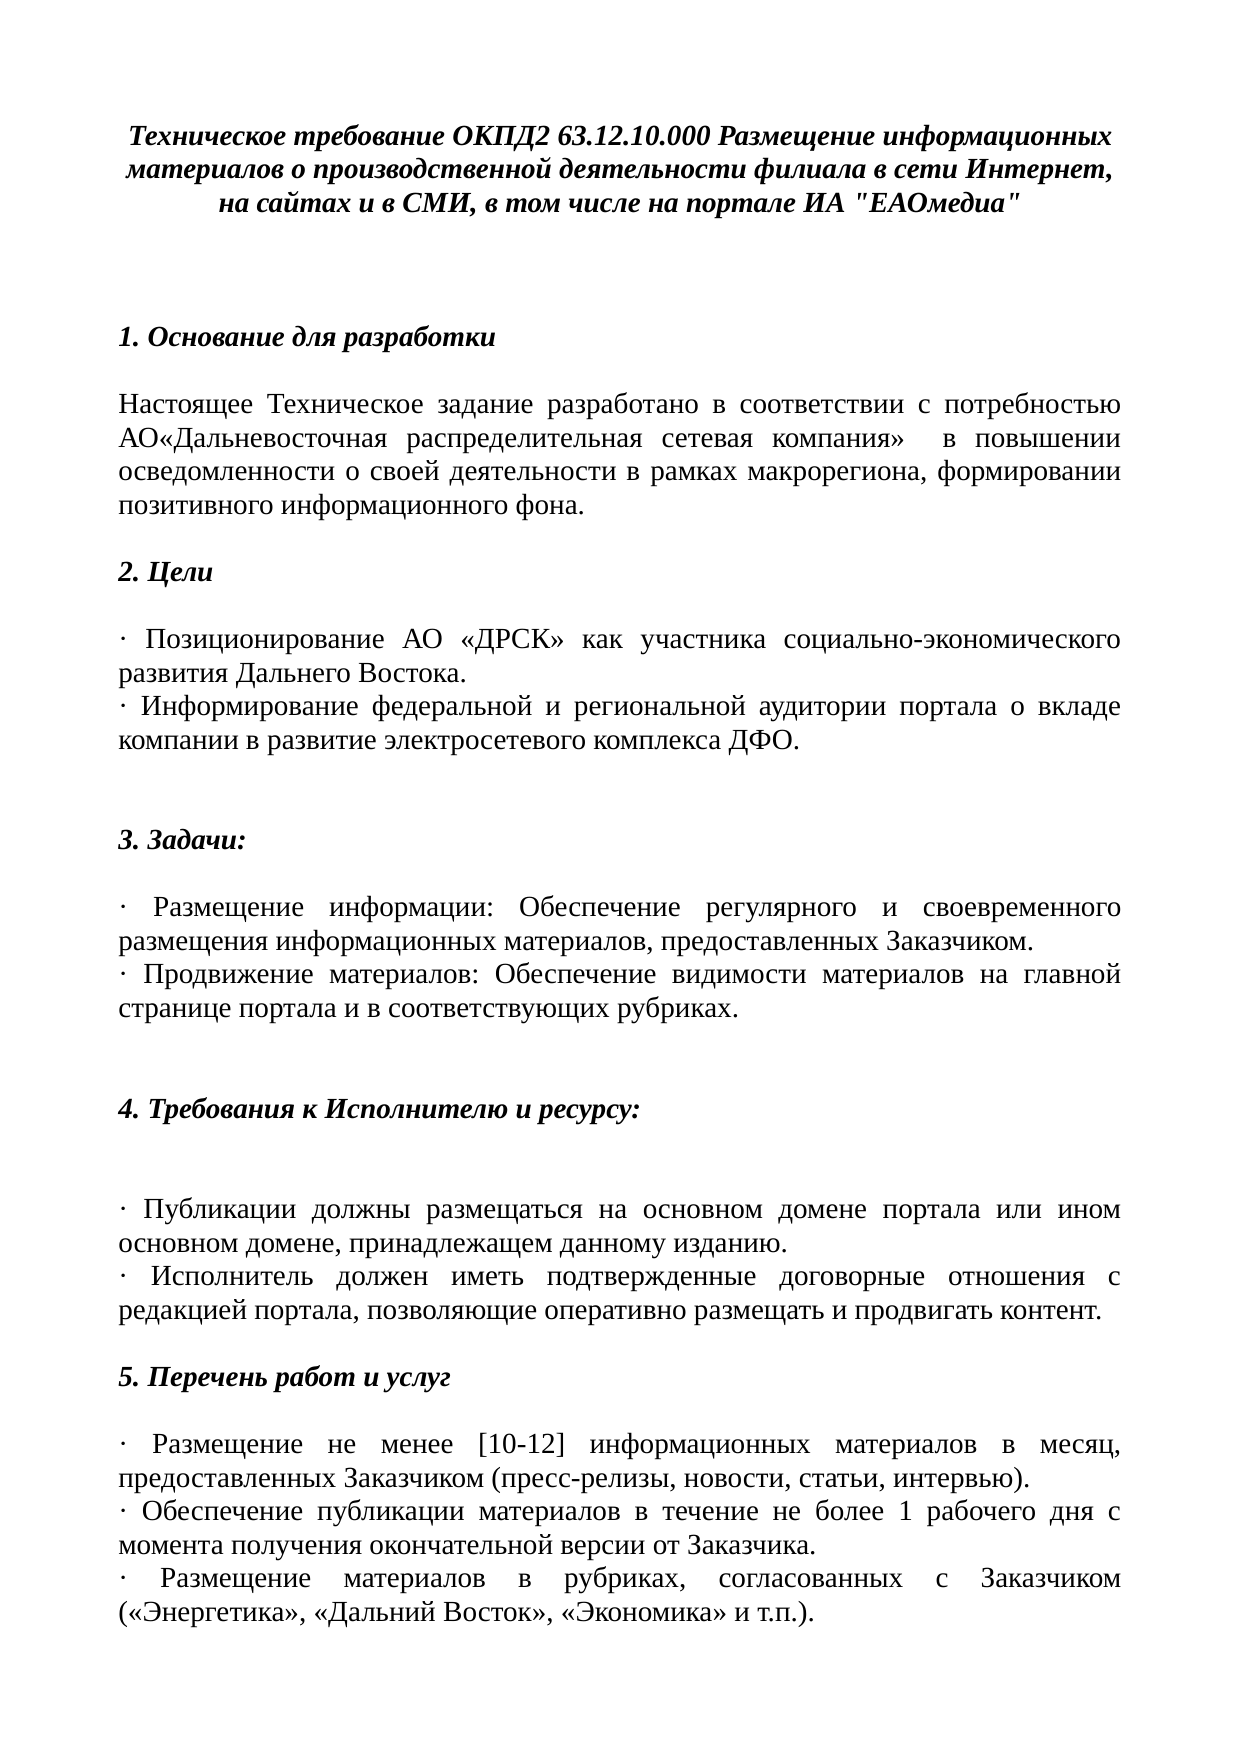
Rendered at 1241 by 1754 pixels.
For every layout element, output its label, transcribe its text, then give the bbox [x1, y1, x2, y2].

text · Исполнитель должен иметь подтвержденные договорные отношения с редакцией портала, позволяющие оперативно размещать и продвигать контент. [118, 1258, 1122, 1326]
text · Размещение информации: Обеспечение регулярного и своевременного размещения информационных материалов, предоставленных Заказчиком. [118, 889, 1122, 957]
text · Информирование федеральной и региональной аудитории портала о вкладе компании в развитие электросетевого комплекса ДФО. [118, 688, 1122, 755]
text 5. Перечень работ и услуг [118, 1359, 1122, 1393]
text 1. Основание для разработки [118, 319, 1122, 353]
text · Размещение материалов в рубриках, согласованных с Заказчиком («Энергетика», «Дальний Восток», «Экономика» и т.п.). [118, 1560, 1122, 1627]
text · Продвижение материалов: Обеспечение видимости материалов на главной странице портала и в соответствующих рубриках. [118, 957, 1122, 1024]
text Настоящее Техническое задание разработано в соответствии с потребностью АО«Дальневосточная распределительная сетевая компания» в повышении осведомленности о своей деятельности в рамках макрорегиона, формировании позитивного информационного фона. [118, 386, 1122, 521]
text 3. Задачи: [118, 822, 1122, 856]
text · Размещение не менее [10-12] информационных материалов в месяц, предоставленных Заказчиком (пресс-релизы, новости, статьи, интервью). [118, 1426, 1122, 1493]
text · Публикации должны размещаться на основном домене портала или ином основном домене, принадлежащем данному изданию. [118, 1191, 1122, 1258]
text · Обеспечение публикации материалов в течение не более 1 рабочего дня с момента получения окончательной версии от Заказчика. [118, 1493, 1122, 1560]
text 2. Цели [118, 554, 1122, 588]
text 4. Требования к Исполнителю и ресурсу: [118, 1091, 1122, 1124]
text · Позиционирование АО «ДРСК» как участника социально-экономического развития Дальнего Востока. [118, 621, 1122, 688]
text Техническое требование ОКПД2 63.12.10.000 Размещение информационных материалов о производственной деятельности филиала в сети Интернет, на сайтах и в СМИ, в том числе на портале ИА "ЕАОмедиа" [118, 118, 1122, 219]
